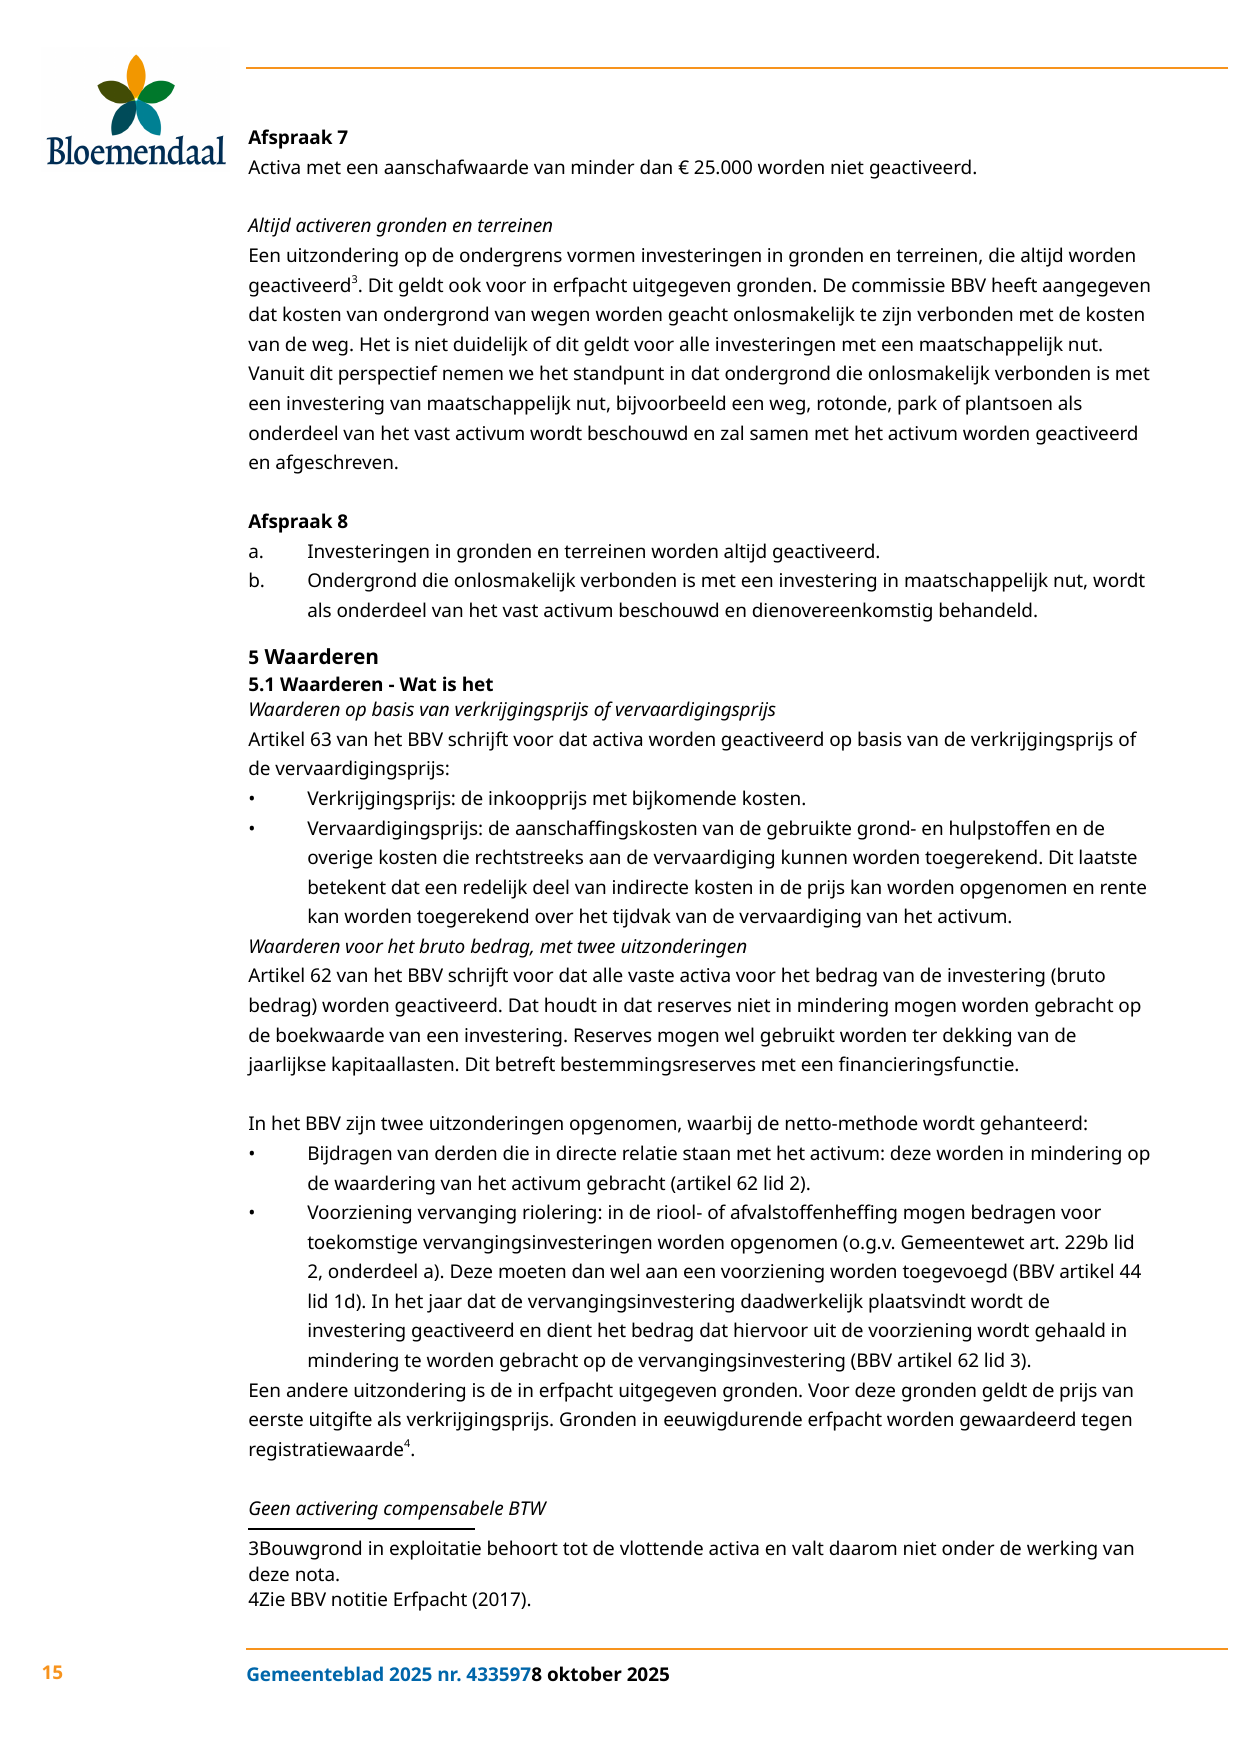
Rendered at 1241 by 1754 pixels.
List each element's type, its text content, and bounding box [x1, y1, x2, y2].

text Bouwgrond in exploitatie behoort tot de vlottende activa en valt daarom niet onder de werking van deze nota. [248, 1535, 1152, 1586]
table_header Afspraak 8 Investeringen in gronden en terreinen worden altijd geactiveerd. Ondergrond die onlosmakelijk verbonden is met een investering in maatschappelijk nut, wordt als onderdeel van het vast activum beschouwd en dienovereenkomstig behandeld. [248, 509, 1152, 623]
text Een uitzondering op de ondergrens vormen investeringen in gronden en terreinen, die altijd worden geactiveerd. Dit geldt ook voor in erfpacht uitgegeven gronden. De commissie BBV heeft aangegeven dat kosten van ondergrond van wegen worden geacht onlosmakelijk te zijn verbonden met de kosten van de weg. Het is niet duidelijk of dit geldt voor alle investeringen met een maatschappelijk nut. Vanuit dit perspectief nemen we het standpunt in dat ondergrond die onlosmakelijk verbonden is met een investering van maatschappelijk nut, bijvoorbeeld een weg, rotonde, park of plantsoen als onderdeel van het vast activum wordt beschouwd en zal samen met het activum worden geactiveerd en afgeschreven. [248, 242, 1152, 475]
text Artikel 62 van het BBV schrijft voor dat alle vaste activa voor het bedrag van de investering (bruto bedrag) worden geactiveerd. Dat houdt in dat reserves niet in mindering mogen worden gebracht op de boekwaarde van een investering. Reserves mogen wel gebruikt worden ter dekking van de jaarlijkse kapitaallasten. Dit betreft bestemmingsreserves met een financieringsfunctie. [248, 963, 1152, 1077]
list Vervaardigingsprijs: de aanschaffingskosten van de gebruikte grond- en hulpstoffen en de overige kosten die rechtstreeks aan de vervaardiging kunnen worden toegerekend. Dit laatste betekent dat een redelijk deel van indirecte kosten in de prijs kan worden opgenomen en rente kan worden toegerekend over het tijdvak van de vervaardiging van het activum. [248, 815, 1152, 929]
text 5 Waarderen [248, 642, 1152, 671]
text 5.1 Waarderen - Wat is het [248, 671, 1152, 696]
table_header Afspraak 7 Activa met een aanschafwaarde van minder dan € 25.000 worden niet geactiveerd. [248, 125, 1152, 180]
text Geen activering compensabele BTW [248, 1495, 1152, 1521]
text Artikel 63 van het BBV schrijft voor dat activa worden geactiveerd op basis van de verkrijgingsprijs of de vervaardigingsprijs: [248, 726, 1152, 781]
text Altijd activeren gronden en terreinen [248, 213, 1152, 238]
list Bijdragen van derden die in directe relatie staan met het activum: deze worden in mindering op de waardering van het activum gebracht (artikel 62 lid 2). [248, 1140, 1152, 1196]
list Verkrijgingsprijs: de inkoopprijs met bijkomende kosten. [248, 785, 1152, 811]
picture [41, 47, 231, 172]
text In het BBV zijn twee uitzonderingen opgenomen, waarbij de netto-methode wordt gehanteerd: [248, 1111, 1152, 1136]
text Zie BBV notitie Erfpacht (2017). [248, 1586, 1152, 1612]
text Een andere uitzondering is de in erfpacht uitgegeven gronden. Voor deze gronden geldt de prijs van eerste uitgifte als verkrijgingsprijs. Gronden in eeuwigdurende erfpacht worden gewaardeerd tegen registratiewaarde. [248, 1377, 1152, 1462]
text Waarderen voor het bruto bedrag, met twee uitzonderingen [248, 933, 1152, 959]
text Waarderen op basis van verkrijgingsprijs of vervaardigingsprijs [248, 696, 1152, 722]
list Voorziening vervanging riolering: in de riool- of afvalstoffenheffing mogen bedragen voor toekomstige vervangingsinvesteringen worden opgenomen (o.g.v. Gemeentewet art. 229b lid 2, onderdeel a). Deze moeten dan wel aan een voorziening worden toegevoegd (BBV artikel 44 lid 1d). In het jaar dat de vervangingsinvestering daadwerkelijk plaatsvindt wordt de investering geactiveerd en dient het bedrag dat hiervoor uit de voorziening wordt gehaald in mindering te worden gebracht op de vervangingsinvestering (BBV artikel 62 lid 3). [248, 1199, 1152, 1373]
